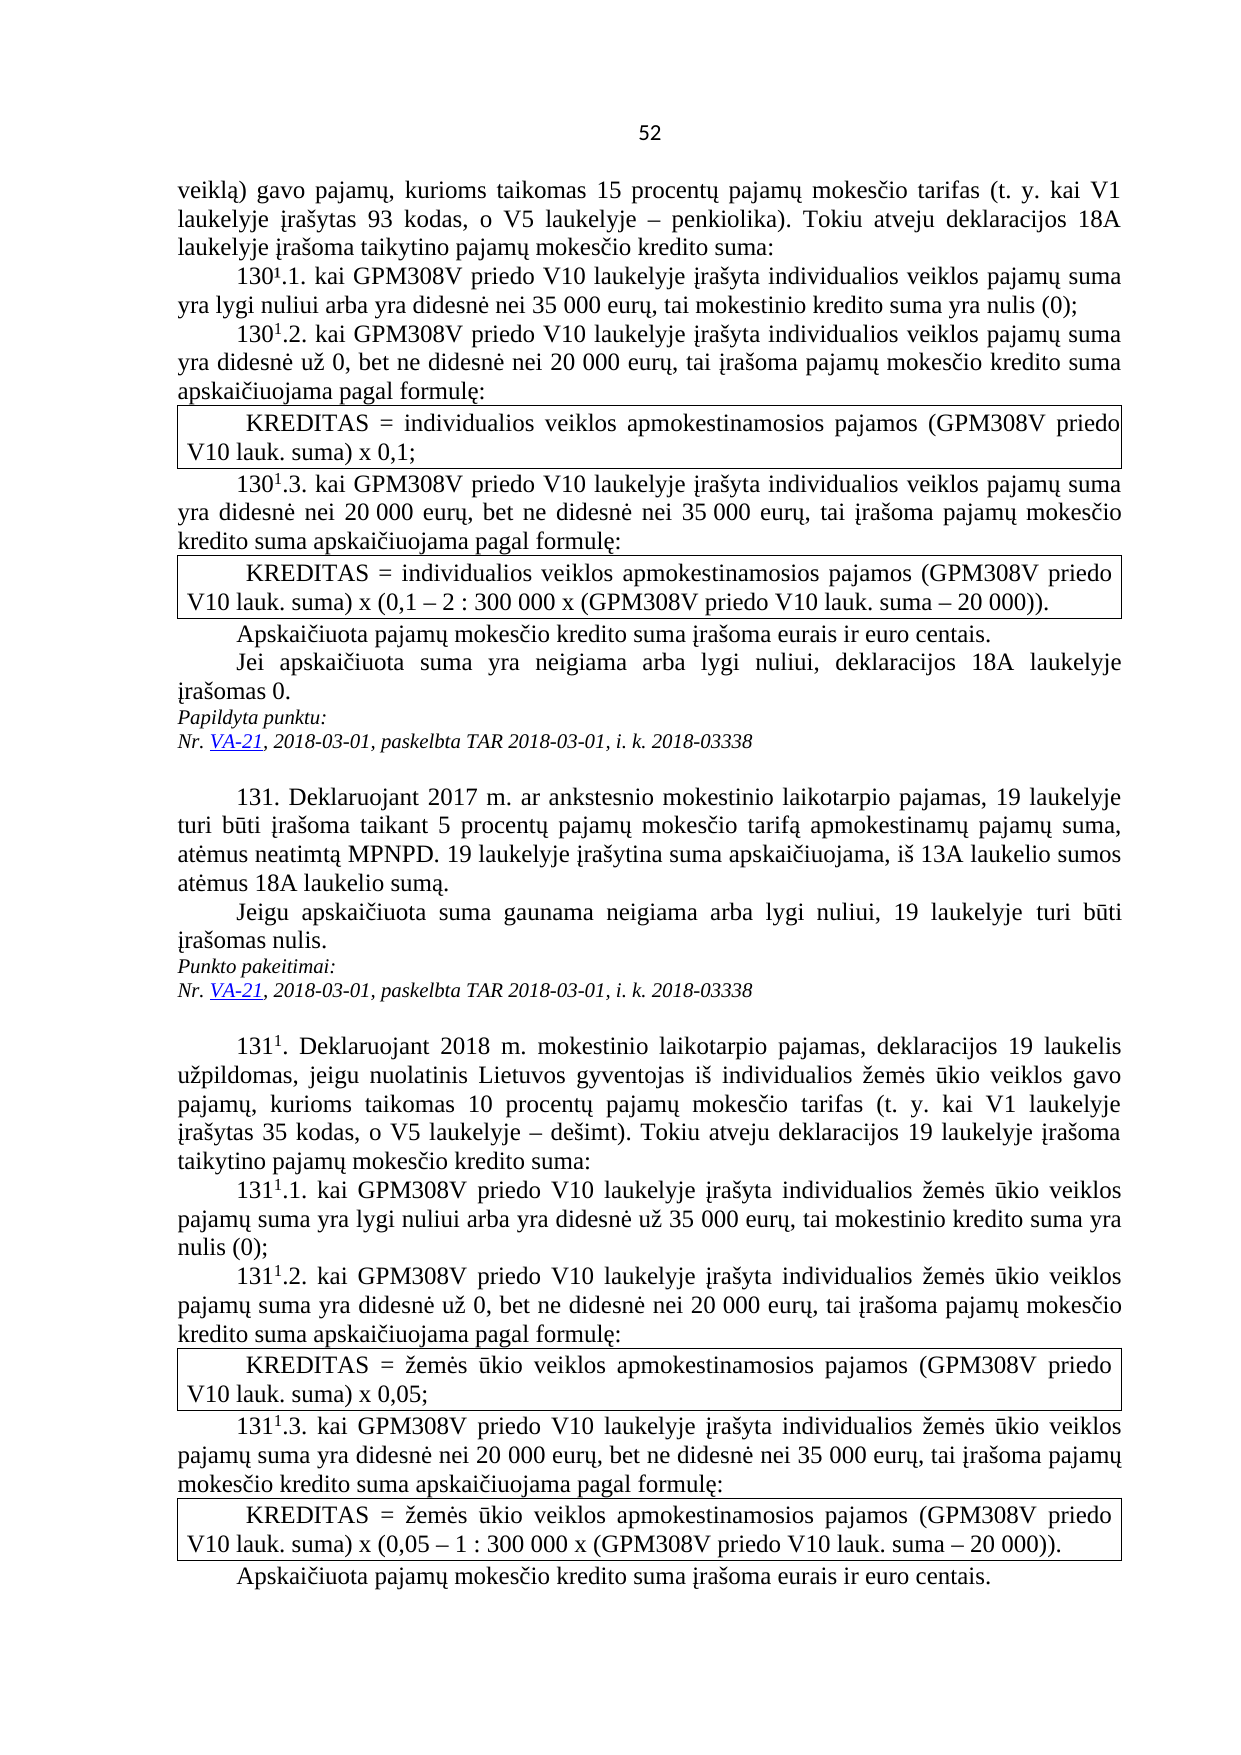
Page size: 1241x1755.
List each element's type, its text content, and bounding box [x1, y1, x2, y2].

text 1311.3. kai GPM308V priedo V10 laukelyje įrašyta individualios žemės ūkio veiklos pajamų suma yra didesnė nei 20 000 eurų, bet ne didesnė nei 35 000 eurų, tai įrašoma pajamų mokesčio kredito suma apskaičiuojama pagal formulę: [177, 1411, 1122, 1497]
text Apskaičiuota pajamų mokesčio kredito suma įrašoma eurais ir euro centais. [177, 619, 1122, 647]
text veiklą) gavo pajamų, kurioms taikomas 15 procentų pajamų mokesčio tarifas (t. y. kai V1 laukelyje įrašytas 93 kodas, o V5 laukelyje – penkiolika). Tokiu atveju deklaracijos 18A laukelyje įrašoma taikytino pajamų mokesčio kredito suma: [177, 175, 1122, 261]
text 1301.3. kai GPM308V priedo V10 laukelyje įrašyta individualios veiklos pajamų suma yra didesnė nei 20 000 eurų, bet ne didesnė nei 35 000 eurų, tai įrašoma pajamų mokesčio kredito suma apskaičiuojama pagal formulę: [177, 469, 1122, 555]
text 1301.2. kai GPM308V priedo V10 laukelyje įrašyta individualios veiklos pajamų suma yra didesnė už 0, bet ne didesnė nei 20 000 eurų, tai įrašoma pajamų mokesčio kredito suma apskaičiuojama pagal formulę: [177, 319, 1122, 405]
text 1311. Deklaruojant 2018 m. mokestinio laikotarpio pajamas, deklaracijos 19 laukelis užpildomas, jeigu nuolatinis Lietuvos gyventojas iš individualios žemės ūkio veiklos gavo pajamų, kurioms taikomas 10 procentų pajamų mokesčio tarifas (t. y. kai V1 laukelyje įrašytas 35 kodas, o V5 laukelyje – dešimt). Tokiu atveju deklaracijos 19 laukelyje įrašoma taikytino pajamų mokesčio kredito suma: [177, 1031, 1122, 1175]
text KREDITAS = individualios veiklos apmokestinamosios pajamos (GPM308V priedo V10 lauk. suma) x 0,1; [178, 406, 1121, 468]
text 1311.2. kai GPM308V priedo V10 laukelyje įrašyta individualios žemės ūkio veiklos pajamų suma yra didesnė už 0, bet ne didesnė nei 20 000 eurų, tai įrašoma pajamų mokesčio kredito suma apskaičiuojama pagal formulę: [177, 1261, 1122, 1347]
text Punkto pakeitimai: [177, 954, 1122, 978]
text 130¹.1. kai GPM308V priedo V10 laukelyje įrašyta individualios veiklos pajamų suma yra lygi nuliui arba yra didesnė nei 35 000 eurų, tai mokestinio kredito suma yra nulis (0); [177, 261, 1122, 319]
text Apskaičiuota pajamų mokesčio kredito suma įrašoma eurais ir euro centais. [177, 1561, 1122, 1590]
text KREDITAS = individualios veiklos apmokestinamosios pajamos (GPM308V priedo V10 lauk. suma) x (0,1 – 2 : 300 000 x (GPM308V priedo V10 lauk. suma – 20 000)). [178, 556, 1121, 618]
text KREDITAS = žemės ūkio veiklos apmokestinamosios pajamos (GPM308V priedo V10 lauk. suma) x 0,05; [178, 1349, 1121, 1410]
text 1311.1. kai GPM308V priedo V10 laukelyje įrašyta individualios žemės ūkio veiklos pajamų suma yra lygi nuliui arba yra didesnė už 35 000 eurų, tai mokestinio kredito suma yra nulis (0); [177, 1175, 1122, 1261]
text KREDITAS = žemės ūkio veiklos apmokestinamosios pajamos (GPM308V priedo V10 lauk. suma) x (0,05 – 1 : 300 000 x (GPM308V priedo V10 lauk. suma – 20 000)). [178, 1499, 1121, 1560]
text Jeigu apskaičiuota suma gaunama neigiama arba lygi nuliui, 19 laukelyje turi būti įrašomas nulis. [177, 897, 1122, 954]
text Nr. VA-21, 2018-03-01, paskelbta TAR 2018-03-01, i. k. 2018-03338 [177, 729, 1122, 753]
text 131. Deklaruojant 2017 m. ar ankstesnio mokestinio laikotarpio pajamas, 19 laukelyje turi būti įrašoma taikant 5 procentų pajamų mokesčio tarifą apmokestinamų pajamų suma, atėmus neatimtą MPNPD. 19 laukelyje įrašytina suma apskaičiuojama, iš 13A laukelio sumos atėmus 18A laukelio sumą. [177, 782, 1122, 897]
text Jei apskaičiuota suma yra neigiama arba lygi nuliui, deklaracijos 18A laukelyje įrašomas 0. [177, 647, 1122, 705]
text Nr. VA-21, 2018-03-01, paskelbta TAR 2018-03-01, i. k. 2018-03338 [177, 978, 1122, 1002]
text Papildyta punktu: [177, 705, 1122, 729]
